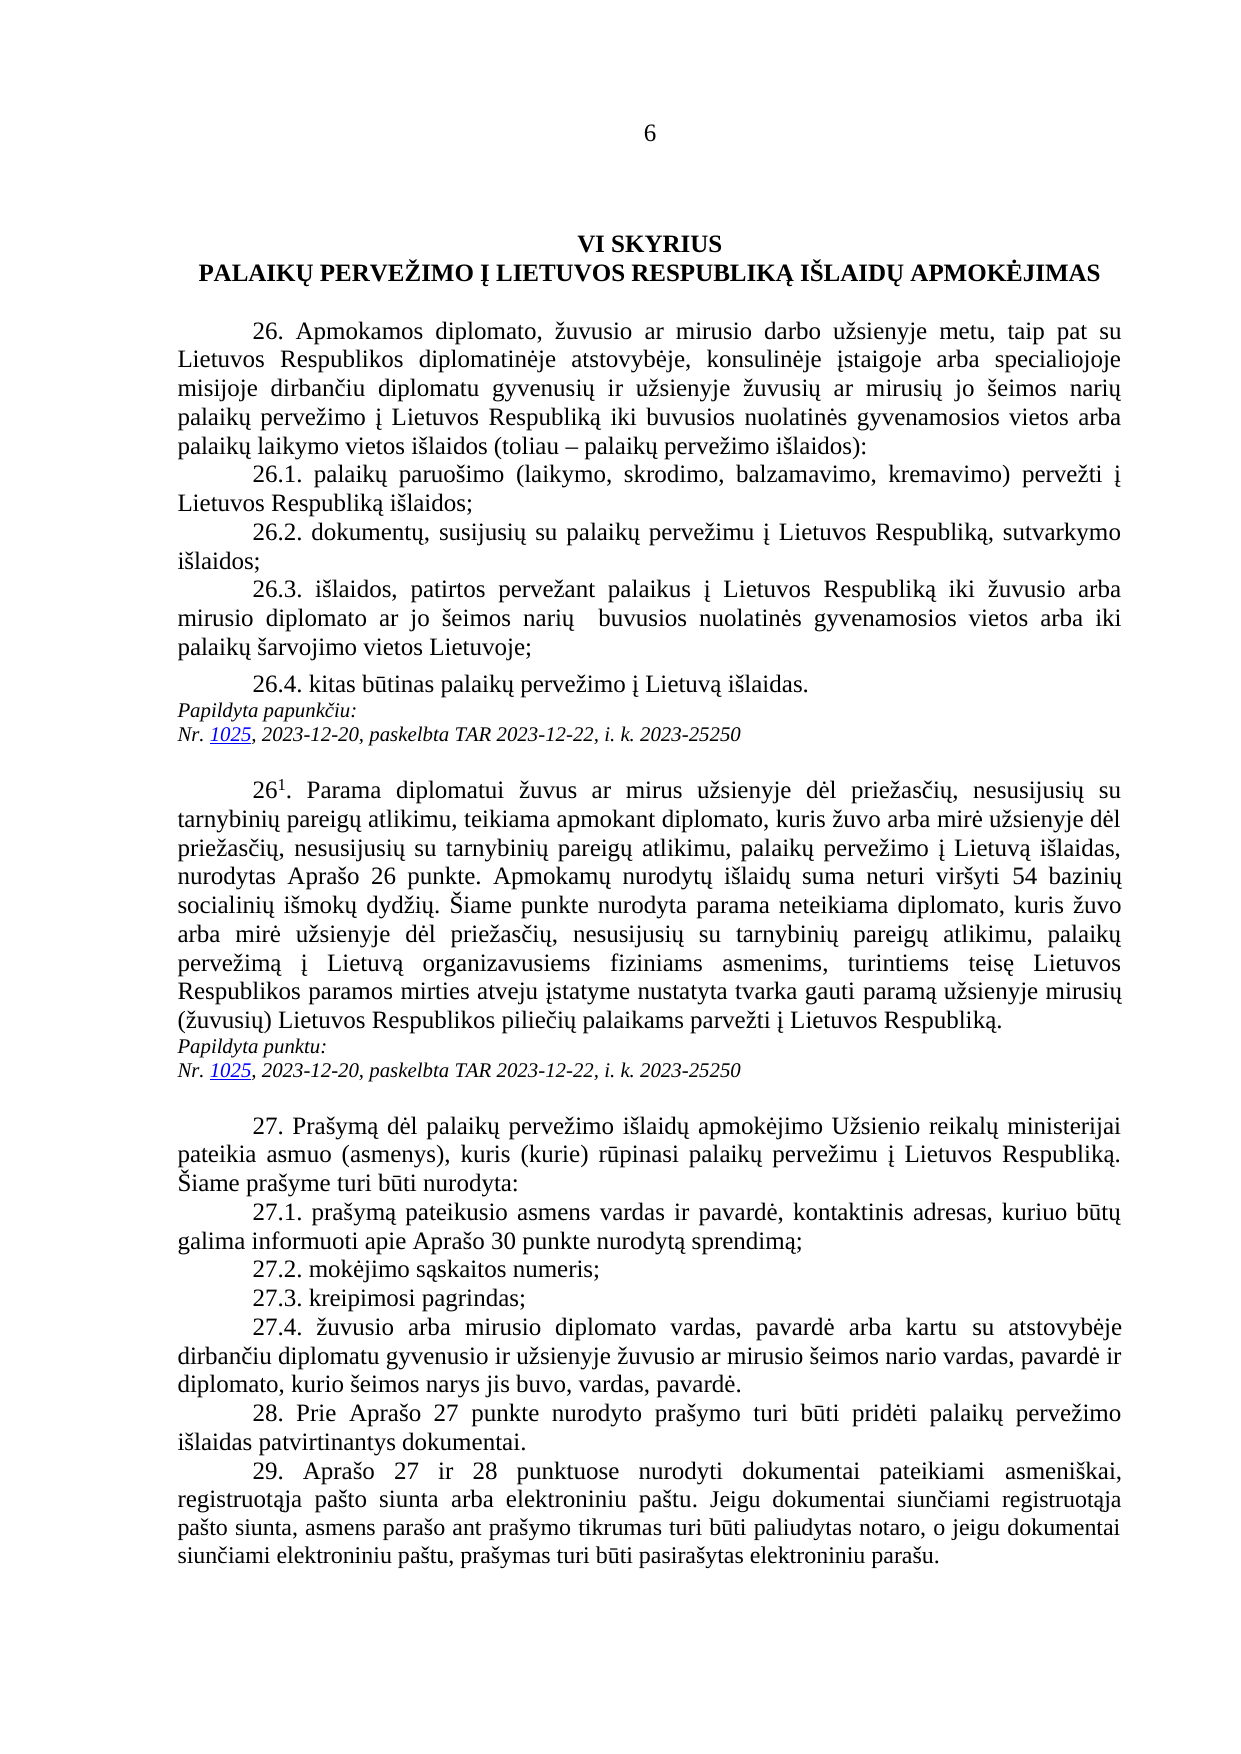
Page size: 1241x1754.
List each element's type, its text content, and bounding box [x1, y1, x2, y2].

text 26.4. kitas būtinas palaikų pervežimo į Lietuvą išlaidas. [177, 661, 1122, 698]
text PALAIKŲ PERVEŽIMO Į LIETUVOS RESPUBLIKĄ IŠLAIDŲ APMOKĖJIMAS [177, 258, 1122, 287]
text 27. Prašymą dėl palaikų pervežimo išlaidų apmokėjimo Užsienio reikalų ministerijai pateikia asmuo (asmenys), kuris (kurie) rūpinasi palaikų pervežimu į Lietuvos Respubliką. Šiame prašyme turi būti nurodyta: [177, 1111, 1122, 1197]
text 26.3. išlaidos, patirtos pervežant palaikus į Lietuvos Respubliką iki žuvusio arba mirusio diplomato ar jo šeimos narių buvusios nuolatinės gyvenamosios vietos arba iki palaikų šarvojimo vietos Lietuvoje; [177, 574, 1122, 661]
text 27.1. prašymą pateikusio asmens vardas ir pavardė, kontaktinis adresas, kuriuo būtų galima informuoti apie Aprašo 30 punkte nurodytą sprendimą; [177, 1197, 1122, 1254]
text 27.4. žuvusio arba mirusio diplomato vardas, pavardė arba kartu su atstovybėje dirbančiu diplomatu gyvenusio ir užsienyje žuvusio ar mirusio šeimos nario vardas, pavardė ir diplomato, kurio šeimos narys jis buvo, vardas, pavardė. [177, 1312, 1122, 1398]
text VI SKYRIUS [177, 229, 1122, 258]
text Papildyta papunkčiu: [177, 698, 1122, 722]
text 26.2. dokumentų, susijusių su palaikų pervežimu į Lietuvos Respubliką, sutvarkymo išlaidos; [177, 517, 1122, 574]
text Nr. 1025, 2023-12-20, paskelbta TAR 2023-12-22, i. k. 2023-25250 [177, 722, 1122, 746]
text Papildyta punktu: [177, 1034, 1122, 1058]
text 27.2. mokėjimo sąskaitos numeris; [177, 1254, 1122, 1283]
text 27.3. kreipimosi pagrindas; [177, 1283, 1122, 1312]
text 26.1. palaikų paruošimo (laikymo, skrodimo, balzamavimo, kremavimo) pervežti į Lietuvos Respubliką išlaidos; [177, 459, 1122, 517]
text Nr. 1025, 2023-12-20, paskelbta TAR 2023-12-22, i. k. 2023-25250 [177, 1058, 1122, 1082]
text 29. Aprašo 27 ir 28 punktuose nurodyti dokumentai pateikiami asmeniškai, registruotąja pašto siunta arba elektroniniu paštu. Jeigu dokumentai siunčiami registruotąja pašto siunta, asmens parašo ant prašymo tikrumas turi būti paliudytas notaro, o jeigu dokumentai siunčiami elektroniniu paštu, prašymas turi būti pasirašytas elektroniniu parašu. [177, 1456, 1122, 1568]
text 28. Prie Aprašo 27 punkte nurodyto prašymo turi būti pridėti palaikų pervežimo išlaidas patvirtinantys dokumentai. [177, 1398, 1122, 1456]
text 26. Apmokamos diplomato, žuvusio ar mirusio darbo užsienyje metu, taip pat su Lietuvos Respublikos diplomatinėje atstovybėje, konsulinėje įstaigoje arba specialiojoje misijoje dirbančiu diplomatu gyvenusių ir užsienyje žuvusių ar mirusių jo šeimos narių palaikų pervežimo į Lietuvos Respubliką iki buvusios nuolatinės gyvenamosios vietos arba palaikų laikymo vietos išlaidos (toliau – palaikų pervežimo išlaidos): [177, 316, 1122, 459]
text 261. Parama diplomatui žuvus ar mirus užsienyje dėl priežasčių, nesusijusių su tarnybinių pareigų atlikimu, teikiama apmokant diplomato, kuris žuvo arba mirė užsienyje dėl priežasčių, nesusijusių su tarnybinių pareigų atlikimu, palaikų pervežimo į Lietuvą išlaidas, nurodytas Aprašo 26 punkte. Apmokamų nurodytų išlaidų suma neturi viršyti 54 bazinių socialinių išmokų dydžių. Šiame punkte nurodyta parama neteikiama diplomato, kuris žuvo arba mirė užsienyje dėl priežasčių, nesusijusių su tarnybinių pareigų atlikimu, palaikų pervežimą į Lietuvą organizavusiems fiziniams asmenims, turintiems teisę Lietuvos Respublikos paramos mirties atveju įstatyme nustatyta tvarka gauti paramą užsienyje mirusių (žuvusių) Lietuvos Respublikos piliečių palaikams parvežti į Lietuvos Respubliką. [177, 775, 1122, 1034]
